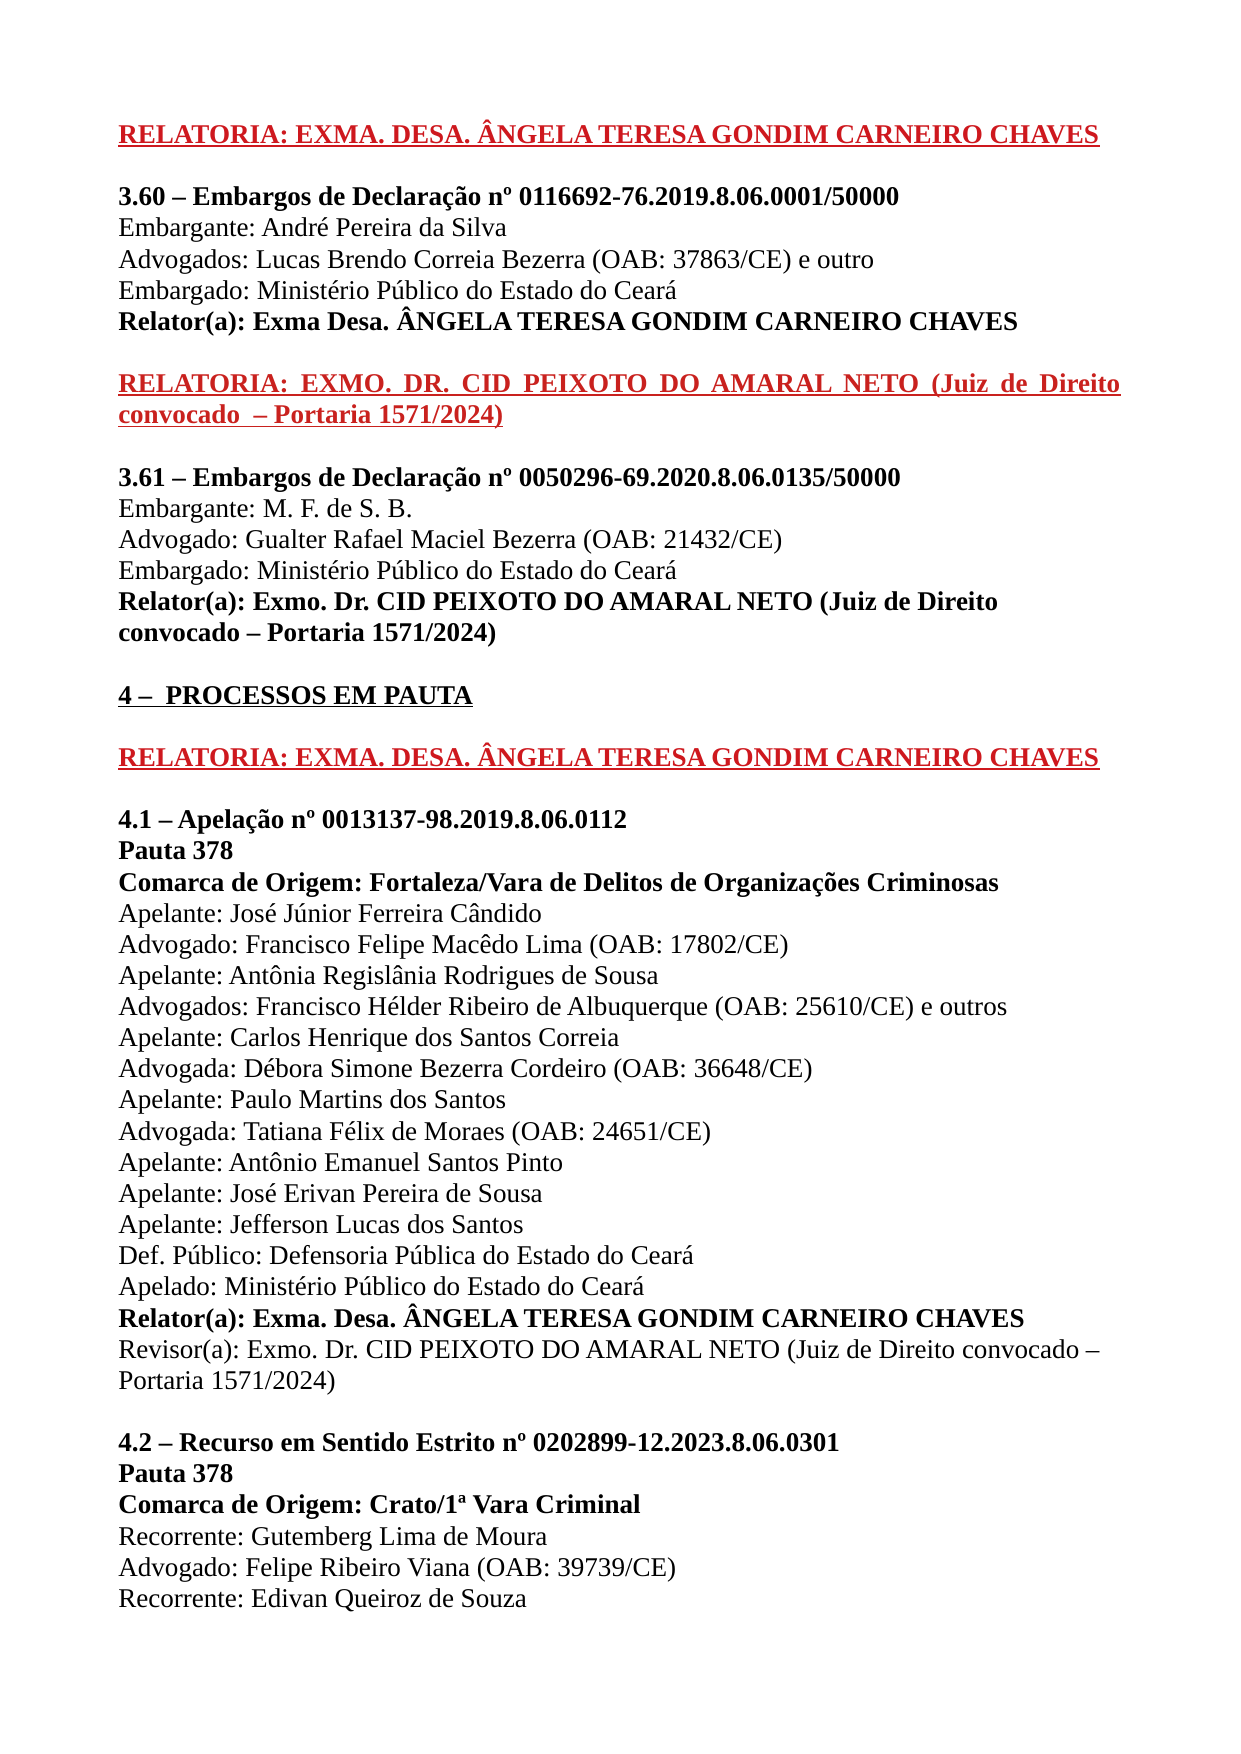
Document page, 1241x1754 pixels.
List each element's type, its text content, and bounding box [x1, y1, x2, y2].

text Apelante: Antônia Regislânia Rodrigues de Sousa [118, 959, 1122, 990]
text Pauta 378 [118, 1457, 1122, 1488]
text 4 – PROCESSOS EM PAUTA [118, 679, 1122, 710]
text Embargado: Ministério Público do Estado do Ceará [118, 554, 1122, 585]
text Advogados: Francisco Hélder Ribeiro de Albuquerque (OAB: 25610/CE) e outros [118, 990, 1122, 1021]
text Relator(a): Exma Desa. ÂNGELA TERESA GONDIM CARNEIRO CHAVES [118, 305, 1122, 336]
text Apelante: Antônio Emanuel Santos Pinto [118, 1146, 1122, 1177]
text Revisor(a): Exmo. Dr. CID PEIXOTO DO AMARAL NETO (Juiz de Direito convocado – Portaria 1571/2024) [118, 1333, 1122, 1395]
text 4.2 – Recurso em Sentido Estrito nº 0202899-12.2023.8.06.0301 [118, 1426, 1122, 1457]
text Embargado: Ministério Público do Estado do Ceará [118, 274, 1122, 305]
text RELATORIA: EXMO. DR. CID PEIXOTO DO AMARAL NETO (Juiz de Direito convocado – Portaria 1571/2024) [118, 367, 1122, 429]
text Advogada: Débora Simone Bezerra Cordeiro (OAB: 36648/CE) [118, 1052, 1122, 1084]
text Pauta 378 [118, 834, 1122, 866]
text Advogado: Francisco Felipe Macêdo Lima (OAB: 17802/CE) [118, 928, 1122, 959]
text Relator(a): Exma. Desa. ÂNGELA TERESA GONDIM CARNEIRO CHAVES [118, 1302, 1122, 1333]
text 3.61 – Embargos de Declaração nº 0050296-69.2020.8.06.0135/50000 [118, 461, 1122, 492]
text Apelante: José Júnior Ferreira Cândido [118, 897, 1122, 928]
text 3.60 – Embargos de Declaração nº 0116692-76.2019.8.06.0001/50000 [118, 180, 1122, 212]
text RELATORIA: EXMA. DESA. ÂNGELA TERESA GONDIM CARNEIRO CHAVES [118, 118, 1122, 149]
text Apelante: Jefferson Lucas dos Santos [118, 1208, 1122, 1239]
text Apelante: Carlos Henrique dos Santos Correia [118, 1021, 1122, 1052]
text Relator(a): Exmo. Dr. CID PEIXOTO DO AMARAL NETO (Juiz de Direito convocado – Portaria 1571/2024) [118, 585, 1122, 648]
text Comarca de Origem: Crato/1ª Vara Criminal [118, 1488, 1122, 1520]
text Advogados: Lucas Brendo Correia Bezerra (OAB: 37863/CE) e outro [118, 243, 1122, 274]
text Embargante: M. F. de S. B. [118, 492, 1122, 523]
text RELATORIA: EXMA. DESA. ÂNGELA TERESA GONDIM CARNEIRO CHAVES [118, 741, 1122, 772]
text Def. Público: Defensoria Pública do Estado do Ceará [118, 1239, 1122, 1271]
text Comarca de Origem: Fortaleza/Vara de Delitos de Organizações Criminosas [118, 866, 1122, 897]
text Apelado: Ministério Público do Estado do Ceará [118, 1271, 1122, 1302]
text Recorrente: Edivan Queiroz de Souza [118, 1582, 1122, 1613]
text Embargante: André Pereira da Silva [118, 212, 1122, 243]
text Apelante: Paulo Martins dos Santos [118, 1084, 1122, 1115]
text Apelante: José Erivan Pereira de Sousa [118, 1177, 1122, 1208]
text Advogada: Tatiana Félix de Moraes (OAB: 24651/CE) [118, 1115, 1122, 1146]
text Advogado: Gualter Rafael Maciel Bezerra (OAB: 21432/CE) [118, 523, 1122, 554]
text Recorrente: Gutemberg Lima de Moura [118, 1520, 1122, 1551]
text Advogado: Felipe Ribeiro Viana (OAB: 39739/CE) [118, 1551, 1122, 1582]
text 4.1 – Apelação nº 0013137-98.2019.8.06.0112 [118, 803, 1122, 834]
